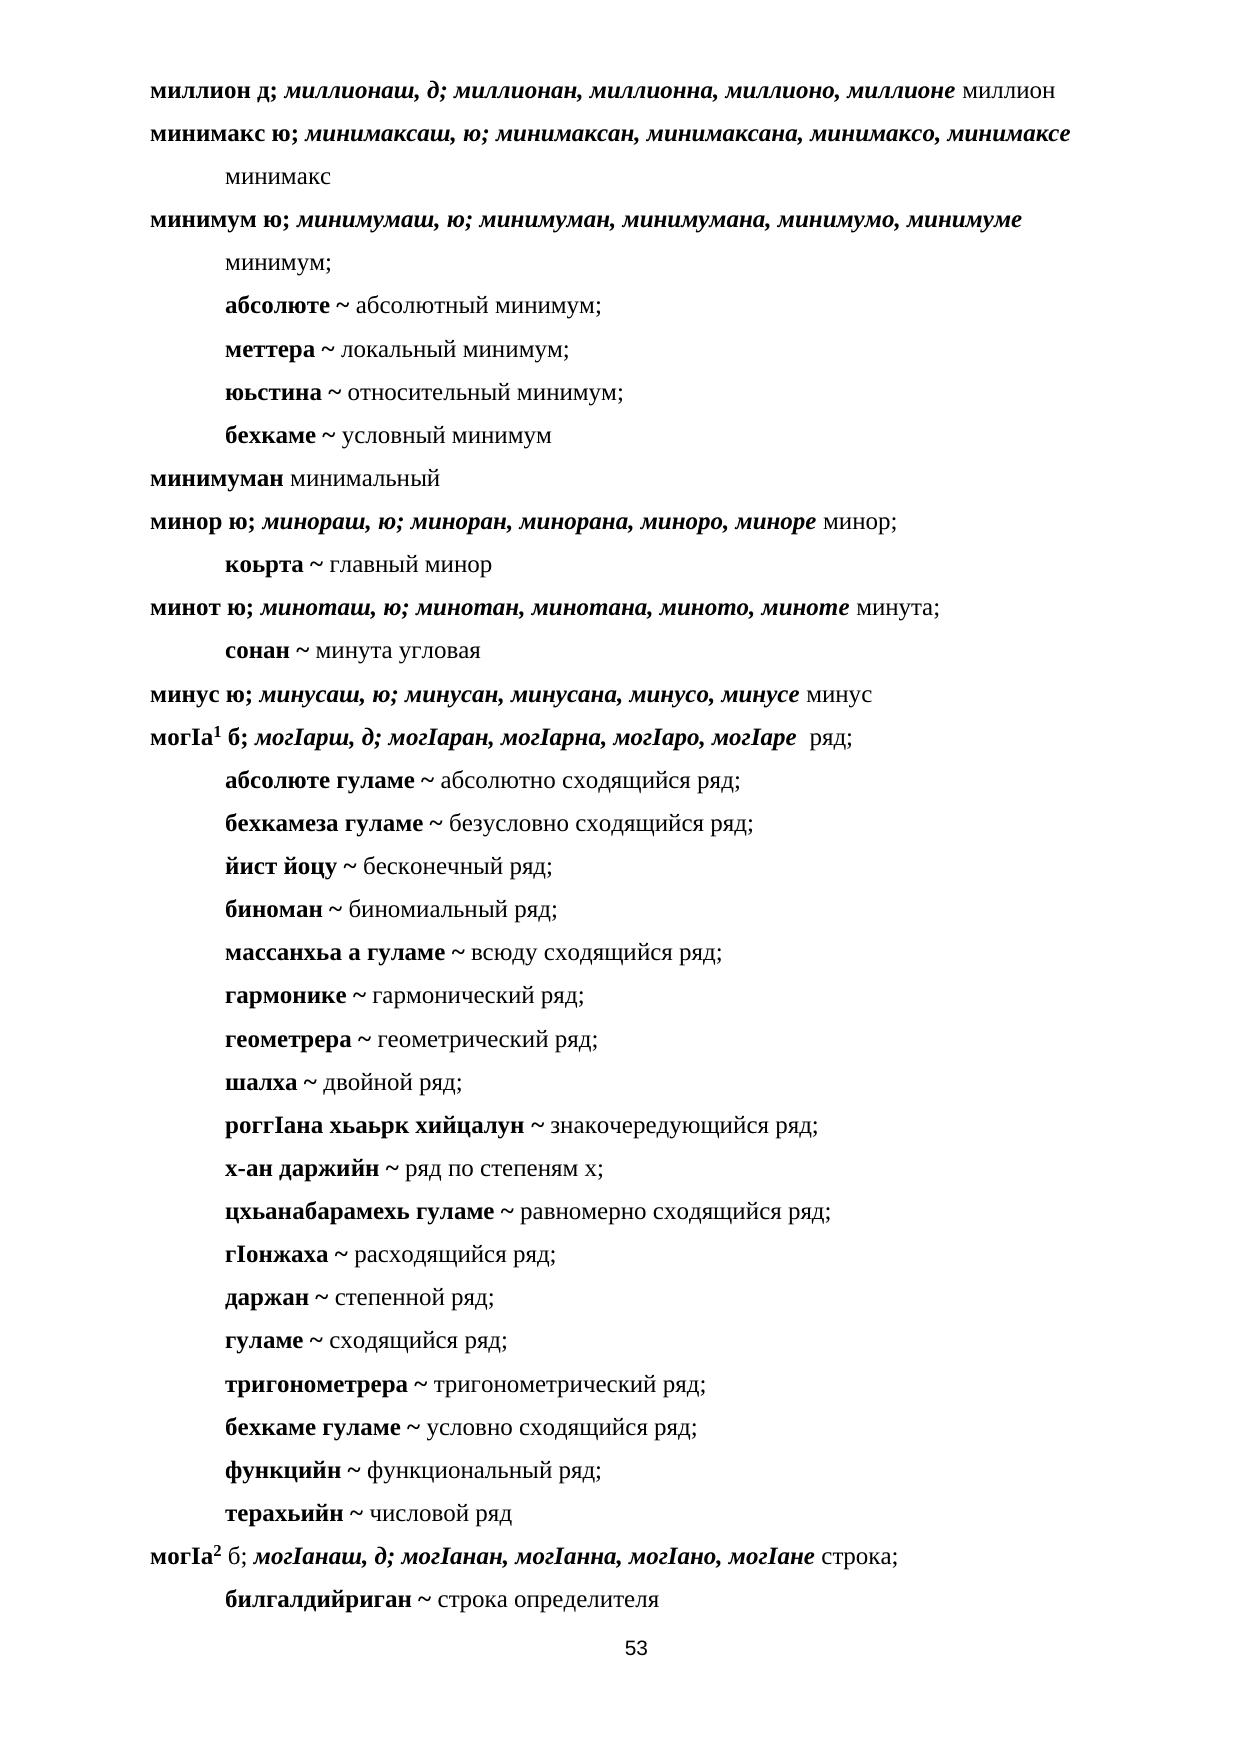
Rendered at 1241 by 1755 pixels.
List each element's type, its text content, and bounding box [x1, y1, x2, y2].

text минус ю; минусаш, ю; минусан, минусана, минусо, минусе минуc [150, 679, 1122, 707]
text миллион д; миллионаш, д; миллионан, миллионна, миллионо, миллионе миллион [150, 75, 1122, 104]
text минор ю; минораш, ю; миноран, минорана, миноро, миноре минор; коьрта ~ главный минор [150, 506, 1122, 578]
text минот ю; миноташ, ю; минотан, минотана, миното, миноте минута; сонан ~ минута угловая [150, 592, 1122, 664]
text могӀа2 б; могӀанаш, д; могӀанан, могӀанна, могӀано, могӀане строка; билгалдийриган ~ строка определителя [150, 1541, 1122, 1613]
text минимуман минимальный [150, 463, 1122, 492]
text минимакс ю; минимаксаш, ю; минимаксан, минимаксана, минимаксо, минимаксе минимакс [150, 118, 1122, 190]
text могӀа1 б; могӀарш, д; могӀаран, могӀарна, могӀаро, могӀаре ряд; абсолюте гуламе ~ абсолютно сходящийся ряд; бехкамеза гуламе ~ безусловно сходящийся ряд; йист йоцу ~ бесконечный ряд; биноман ~ биномиальный ряд; массанхьа а гуламе ~ всюду сходящийся ряд; гармонике ~ гармонический ряд; геометрера ~ геометрический ряд; шалха ~ двойной ряд; роггӀана хьаьрк хийцалун ~ знакочередующийся ряд; x-ан даржийн ~ ряд по степеням x; цхьанабарамехь гуламе ~ равномерно сходящийся ряд; гӀонжаха ~ расходящийся ряд; даржан ~ степенной ряд; гуламе ~ сходящийся ряд; тригонометрера ~ тригонометрический ряд; бехкаме гуламе ~ условно сходящийся ряд; функцийн ~ функциональный ряд; терахьийн ~ числовой ряд [150, 722, 1122, 1527]
text минимум ю; минимумаш, ю; минимуман, минимумана, минимумо, минимуме минимум; абсолюте ~ абсолютный минимум; меттера ~ локальный минимум; юьстина ~ относительный минимум; бехкаме ~ условный минимум [150, 204, 1122, 449]
